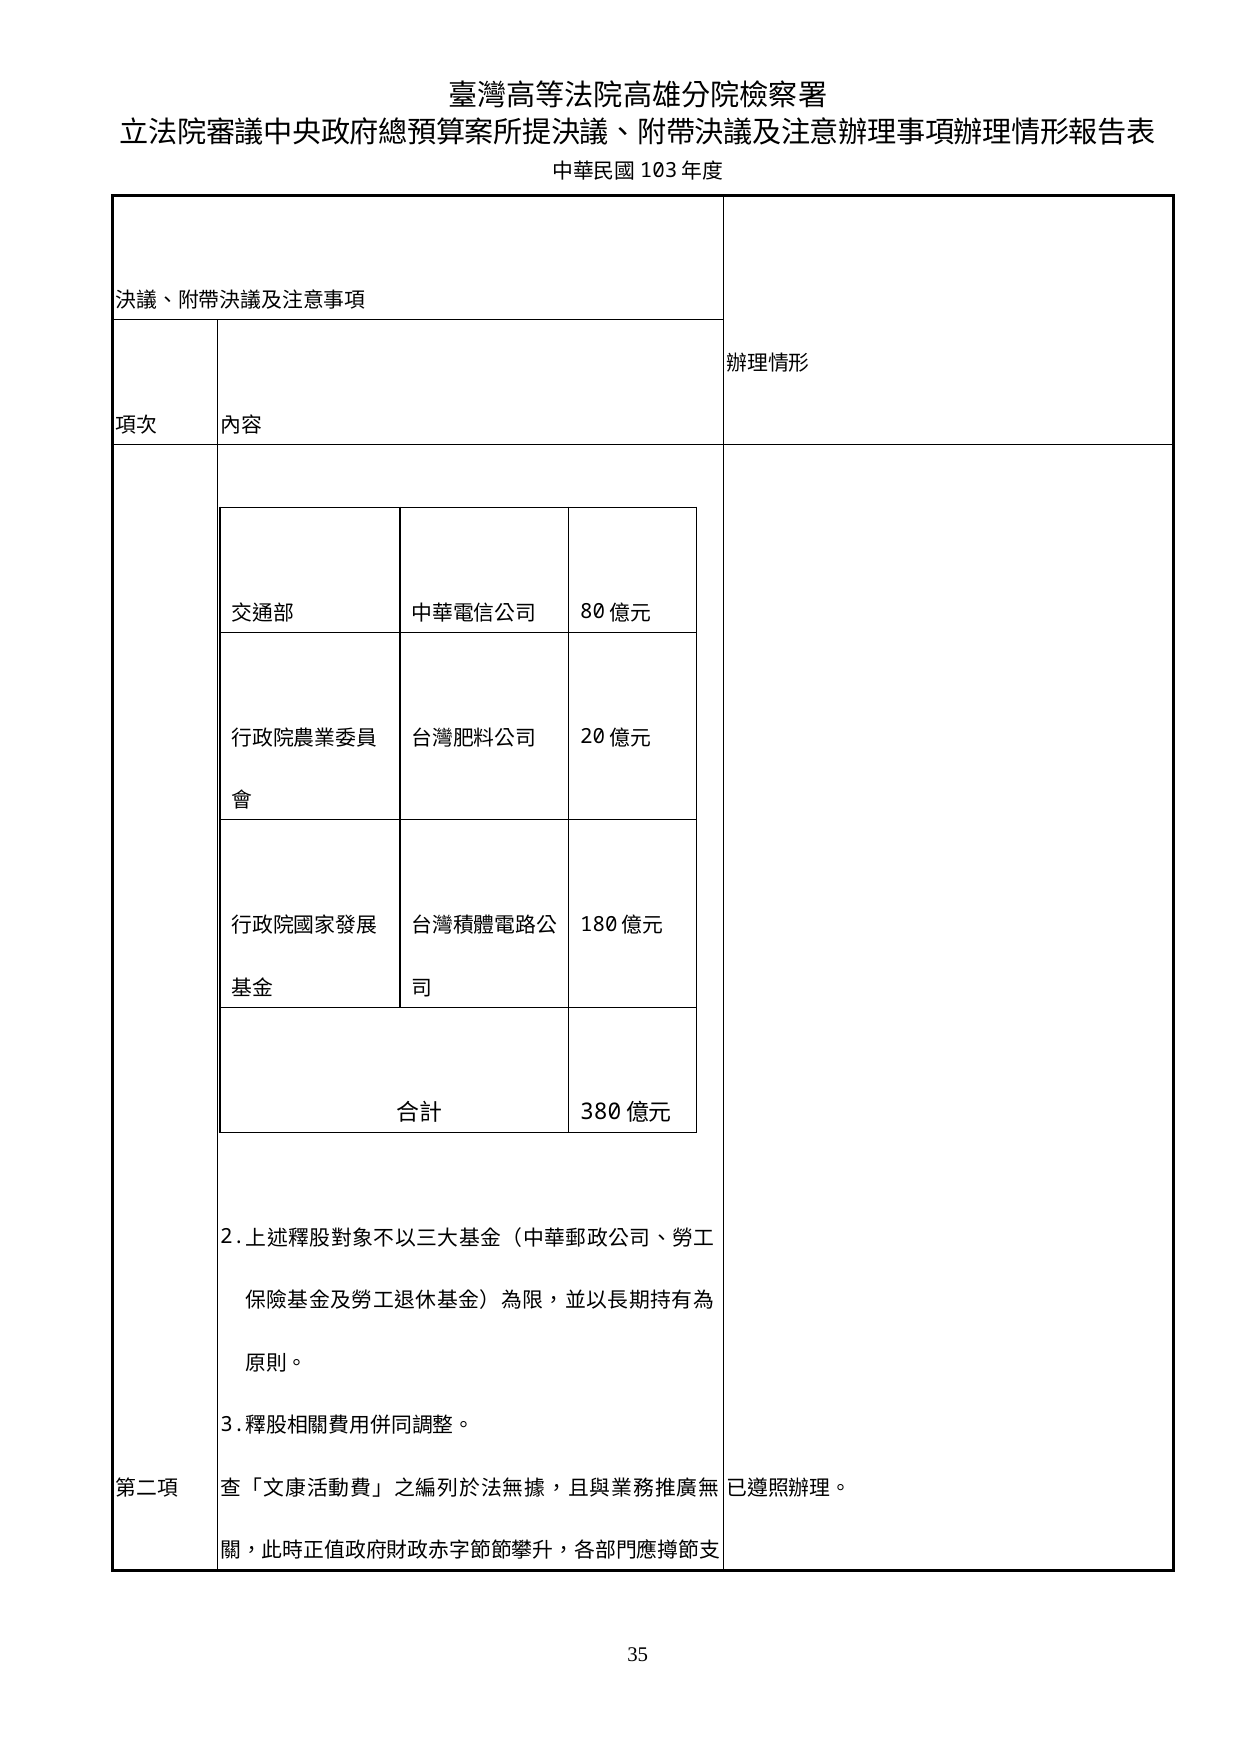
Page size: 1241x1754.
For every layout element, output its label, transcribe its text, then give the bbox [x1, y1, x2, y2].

table_cell 行政院國家發展基金 [221, 820, 399, 1007]
table_cell 台灣積體電路公司 [401, 820, 568, 1007]
table_cell 中華電信公司 [401, 508, 568, 632]
table_cell 180億元 [569, 820, 696, 1007]
table_cell [114, 445, 217, 1444]
table_cell 380億元 [569, 1008, 696, 1132]
table_header 決議、附帶決議及注意事項 [114, 197, 723, 319]
table_cell 已遵照辦理。 [724, 1444, 1172, 1569]
table_cell 80億元 [569, 508, 696, 632]
table_cell 交通部 [221, 508, 399, 632]
table_cell 2.上述釋股對象不以三大基金（中華郵政公司、勞工保險基金及勞工退休基金）為限，並以長期持有為原則。 3.釋股相關費用併同調整。 [218, 445, 723, 1444]
table_cell [724, 445, 1172, 1444]
table_cell 內容 [218, 320, 723, 444]
table_cell 項次 [114, 320, 217, 444]
table_cell 查「文康活動費」之編列於法無據，且與業務推廣無關，此時正值政府財政赤字節節攀升，各部門應撙節支 [218, 1444, 723, 1569]
table_cell 第二項 [114, 1444, 217, 1569]
table_cell 行政院農業委員會 [221, 633, 399, 819]
table_cell 20億元 [569, 633, 696, 819]
table_cell 台灣肥料公司 [401, 633, 568, 819]
table_header 辦理情形 [724, 197, 1172, 444]
table_cell 合計 [221, 1008, 568, 1132]
